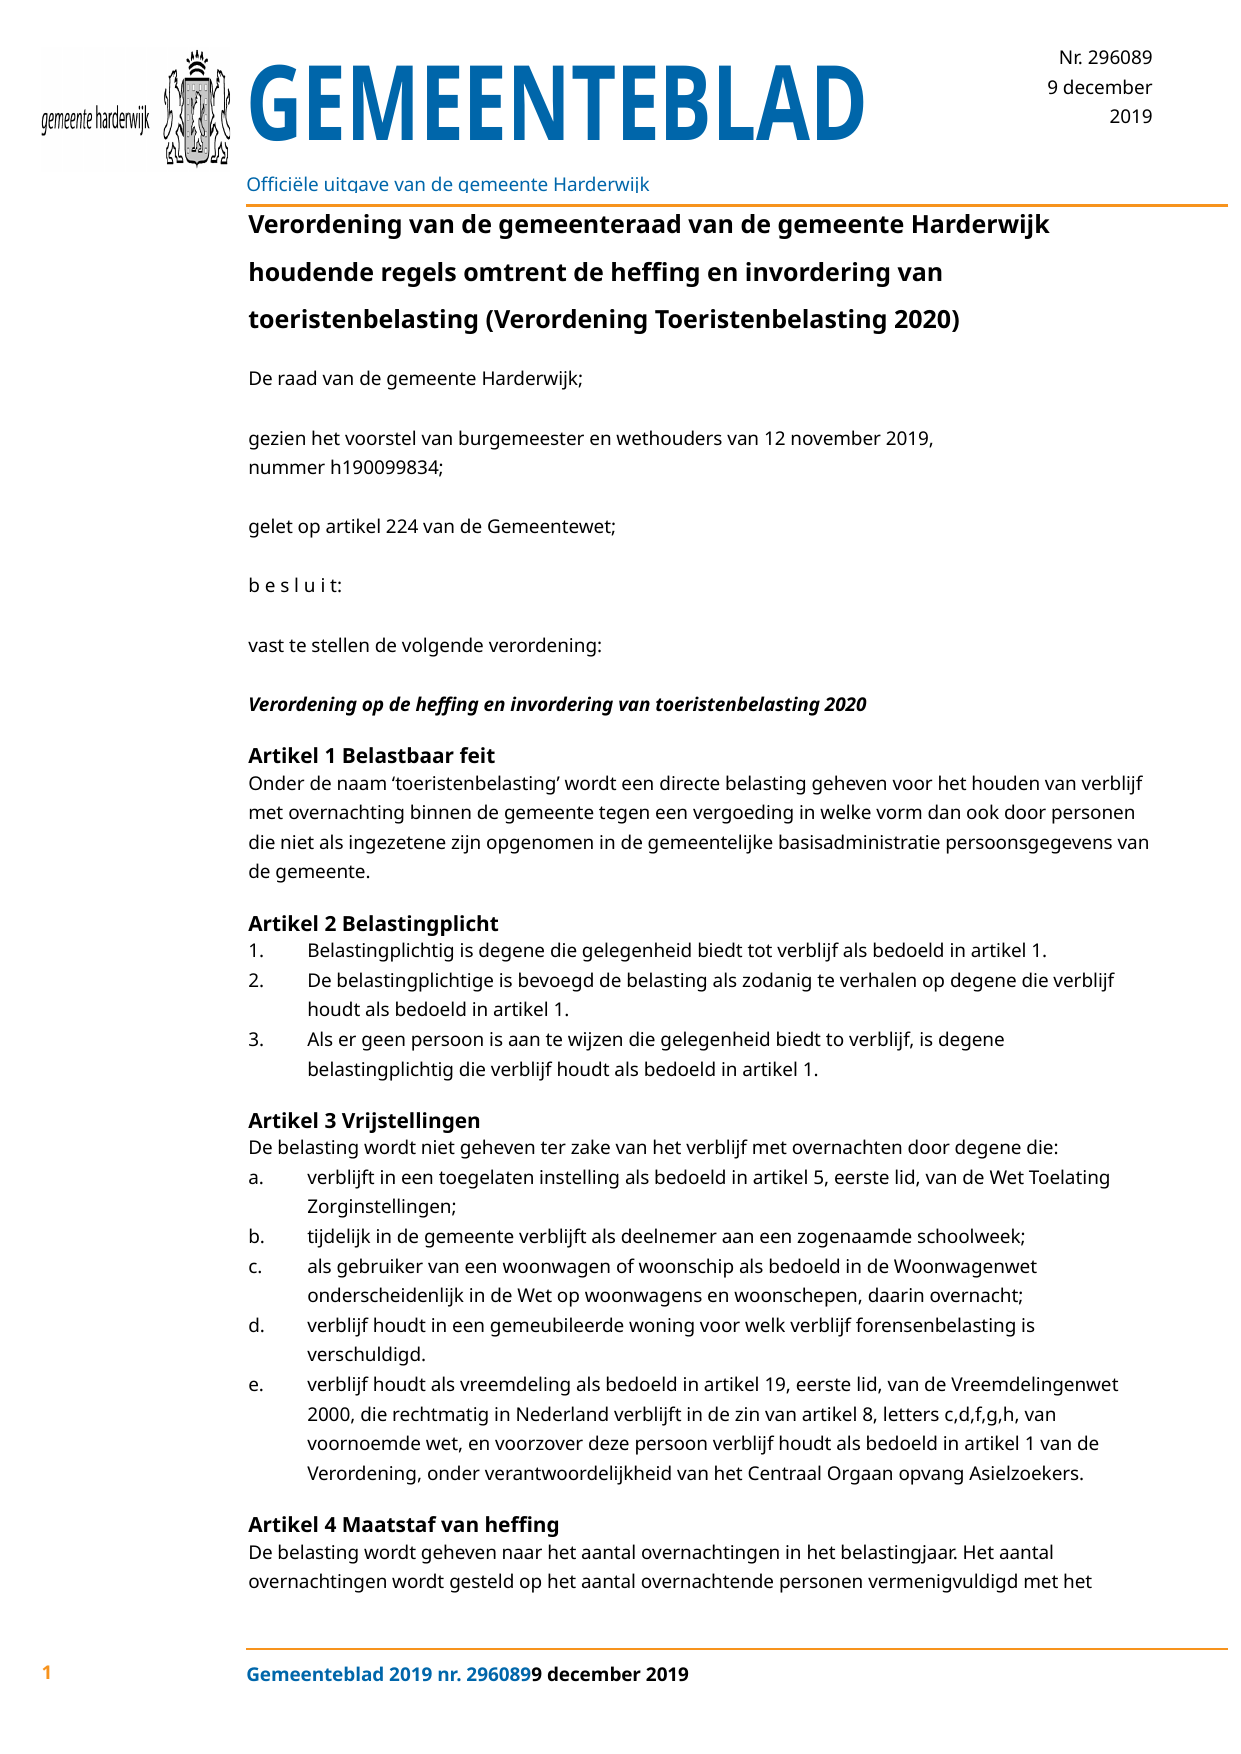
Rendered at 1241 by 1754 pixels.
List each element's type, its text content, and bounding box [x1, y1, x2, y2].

text Artikel 1 Belastbaar feit [248, 741, 1152, 770]
text Onder de naam ‘toeristenbelasting’ wordt een directe belasting geheven voor het houden van verblijf met overnachting binnen de gemeente tegen een vergoeding in welke vorm dan ook door personen die niet als ingezetene zijn opgenomen in de gemeentelijke basisadministratie persoonsgegevens van de gemeente. [248, 770, 1152, 884]
list verblijf houdt in een gemeubileerde woning voor welk verblijf forensenbelasting is verschuldigd. [248, 1312, 1152, 1367]
text Verordening op de heffing en invordering van toeristenbelasting 2020 [248, 691, 1152, 717]
text De belasting wordt niet geheven ter zake van het verblijf met overnachten door degene die: [248, 1134, 1152, 1160]
list De belastingplichtige is bevoegd de belasting als zodanig te verhalen op degene die verblijf houdt als bedoeld in artikel 1. [248, 967, 1152, 1022]
text vast te stellen de volgende verordening: [248, 632, 1152, 657]
text gezien het voorstel van burgemeester en wethouders van 12 november 2019, [248, 425, 1152, 450]
list Belastingplichtig is degene die gelegenheid biedt tot verblijf als bedoeld in artikel 1. [248, 937, 1152, 963]
text Artikel 2 Belastingplicht [248, 909, 1152, 937]
list als gebruiker van een woonwagen of woonschip als bedoeld in de Woonwagenwet onderscheidenlijk in de Wet op woonwagens en woonschepen, daarin overnacht; [248, 1253, 1152, 1308]
text Artikel 3 Vrijstellingen [248, 1106, 1152, 1134]
list Als er geen persoon is aan te wijzen die gelegenheid biedt to verblijf, is degene belastingplichtig die verblijf houdt als bedoeld in artikel 1. [248, 1026, 1152, 1081]
text Verordening van de gemeenteraad van de gemeente Harderwijk houdende regels omtrent de heffing en invordering van toeristenbelasting (Verordening Toeristenbelasting 2020) [248, 207, 1152, 336]
text b e s l u i t: [248, 573, 1152, 598]
picture [41, 47, 231, 172]
text nummer h190099834; [248, 454, 1152, 480]
text De raad van de gemeente Harderwijk; [248, 366, 1152, 391]
list tijdelijk in de gemeente verblijft als deelnemer aan een zogenaamde schoolweek; [248, 1223, 1152, 1249]
text Artikel 4 Maatstaf van heffing [248, 1510, 1152, 1539]
list verblijf houdt als vreemdeling als bedoeld in artikel 19, eerste lid, van de Vreemdelingenwet 2000, die rechtmatig in Nederland verblijft in de zin van artikel 8, letters c,d,f,g,h, van voornoemde wet, en voorzover deze persoon verblijf houdt als bedoeld in artikel 1 van de Verordening, onder verantwoordelijkheid van het Centraal Orgaan opvang Asielzoekers. [248, 1371, 1152, 1486]
list verblijft in een toegelaten instelling als bedoeld in artikel 5, eerste lid, van de Wet Toelating Zorginstellingen; [248, 1164, 1152, 1219]
text gelet op artikel 224 van de Gemeentewet; [248, 513, 1152, 539]
text De belasting wordt geheven naar het aantal overnachtingen in het belastingjaar. Het aantal overnachtingen wordt gesteld op het aantal overnachtende personen vermenigvuldigd met het [248, 1539, 1152, 1594]
